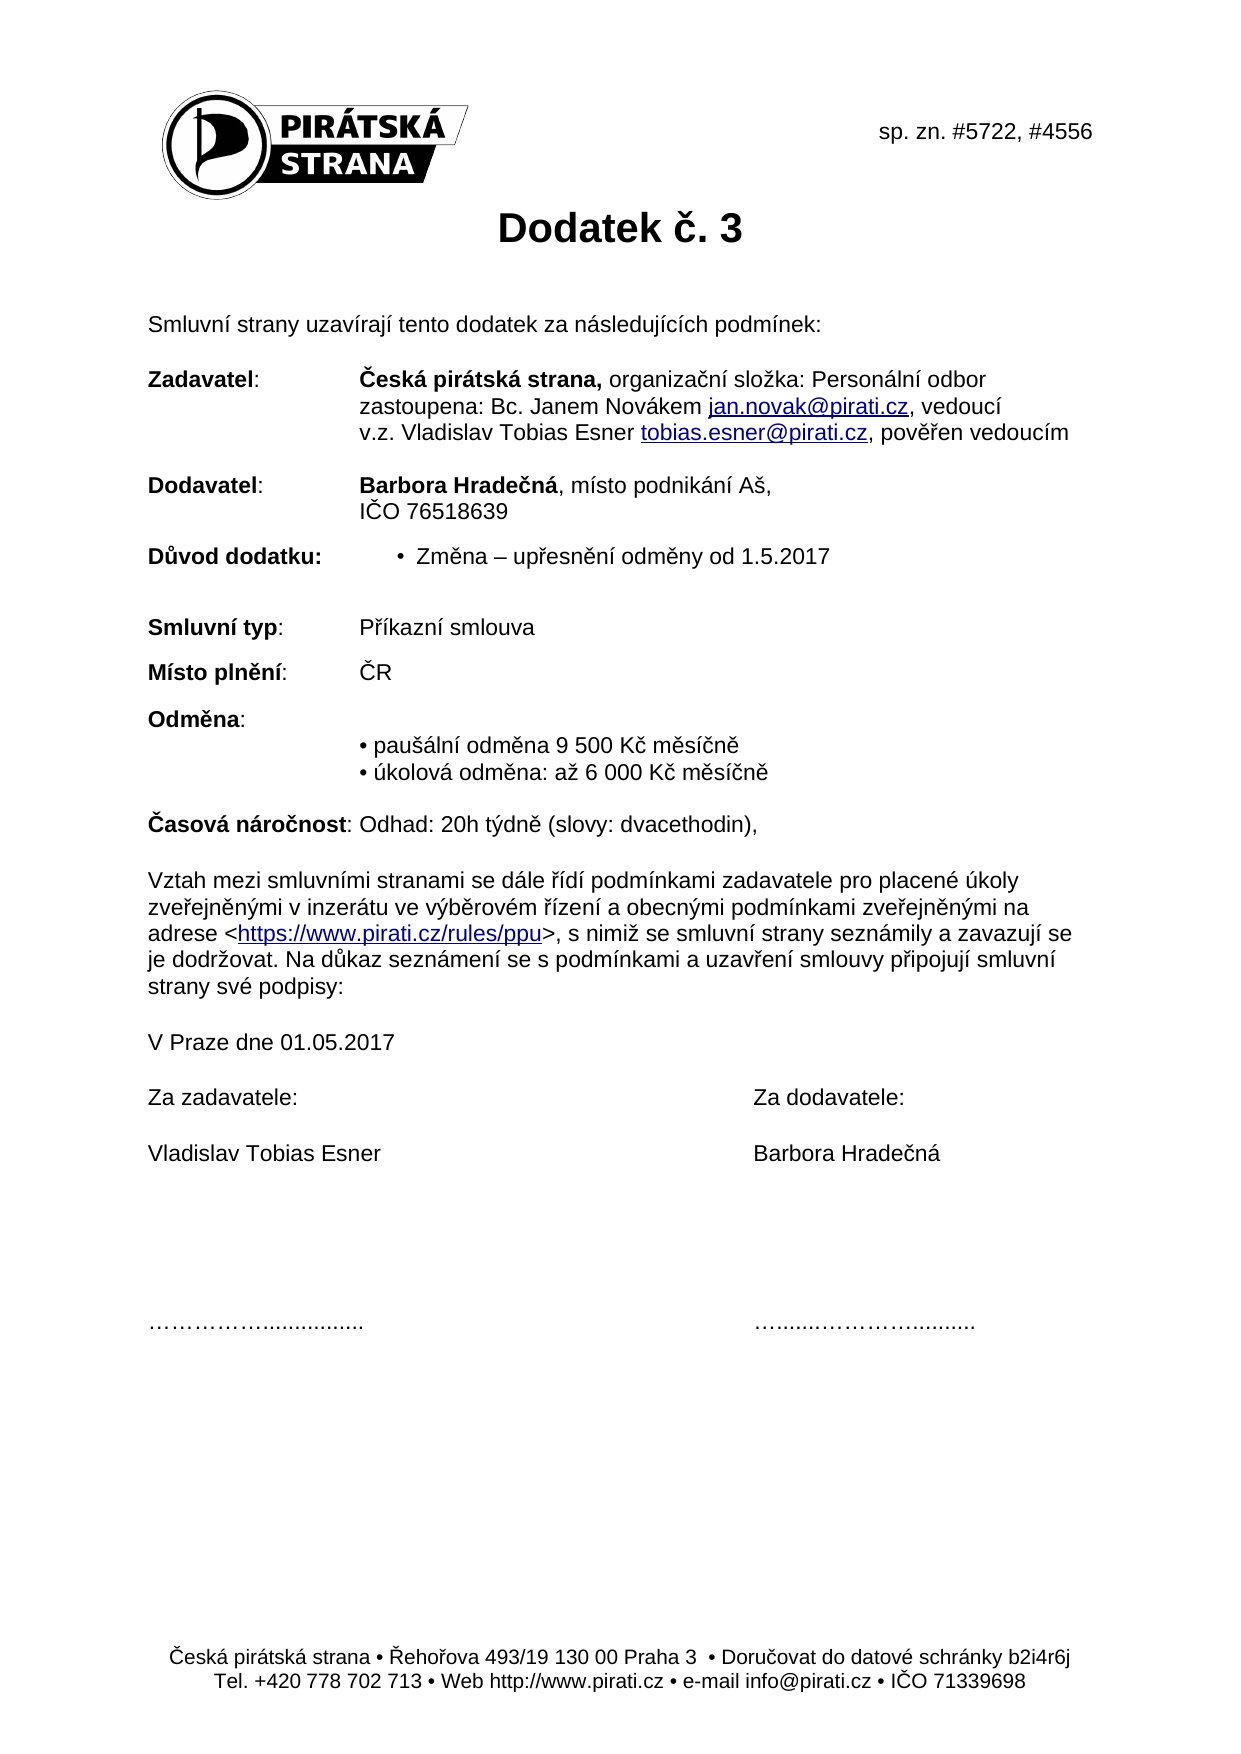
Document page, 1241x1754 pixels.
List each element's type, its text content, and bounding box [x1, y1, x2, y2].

table_cell Příkazní smlouva [359, 614, 1093, 659]
text V Praze dne 01.05.2017 [148, 1028, 1093, 1055]
subtitle Dodatek č. 3 [148, 203, 1093, 251]
table_cell Dodavatel: [148, 472, 359, 543]
text Vladislav Tobias Esner Barbora Hradečná [148, 1140, 1093, 1167]
picture [147, 75, 483, 214]
table_header Česká pirátská strana, organizační složka: Personální odbor zastoupena: Bc. Janem Novákem jan.novak@pirati.cz, vedoucí v.z. Vladislav Tobias Esner tobias.esner@pirati.cz, pověřen vedoucím [359, 366, 1093, 472]
table_cell Místo plnění: [148, 659, 359, 706]
table_cell ČR [359, 659, 1093, 706]
table_cell Změna – upřesnění odměny od 1.5.2017 [359, 543, 1093, 614]
table_cell Odhad: 20h týdně (slovy: dvacethodin), [359, 811, 1093, 838]
table_cell Odměna: [148, 706, 359, 811]
text Za zadavatele: Za dodavatele: [148, 1084, 1093, 1111]
table_cell Barbora Hradečná, místo podnikání Aš, IČO 76518639 [359, 472, 1093, 543]
text Smluvní strany uzavírají tento dodatek za následujících podmínek: [148, 311, 1093, 337]
table_cell Důvod dodatku: [148, 543, 359, 614]
text sp. zn. #5722, #4556 [483, 118, 1093, 144]
table_header Zadavatel: [148, 366, 359, 472]
table_cell Časová náročnost: [148, 811, 359, 838]
table_cell • paušální odměna 9 500 Kč měsíčně • úkolová odměna: až 6 000 Kč měsíčně [359, 706, 1093, 811]
text Vztah mezi smluvními stranami se dále řídí podmínkami zadavatele pro placené úkoly zveřejněnými v inzerátu ve výběrovém řízení a obecnými podmínkami zveřejněnými na adrese <https://www.pirati.cz/rules/ppu>, s nimiž se smluvní strany seznámily a zavazují se je dodržovat. Na důkaz seznámení se s podmínkami a uzavření smlouvy připojují smluvní strany své podpisy: [148, 867, 1093, 999]
text ……………................ ….......………….......... [148, 1308, 1093, 1334]
table_cell Smluvní typ: [148, 614, 359, 659]
